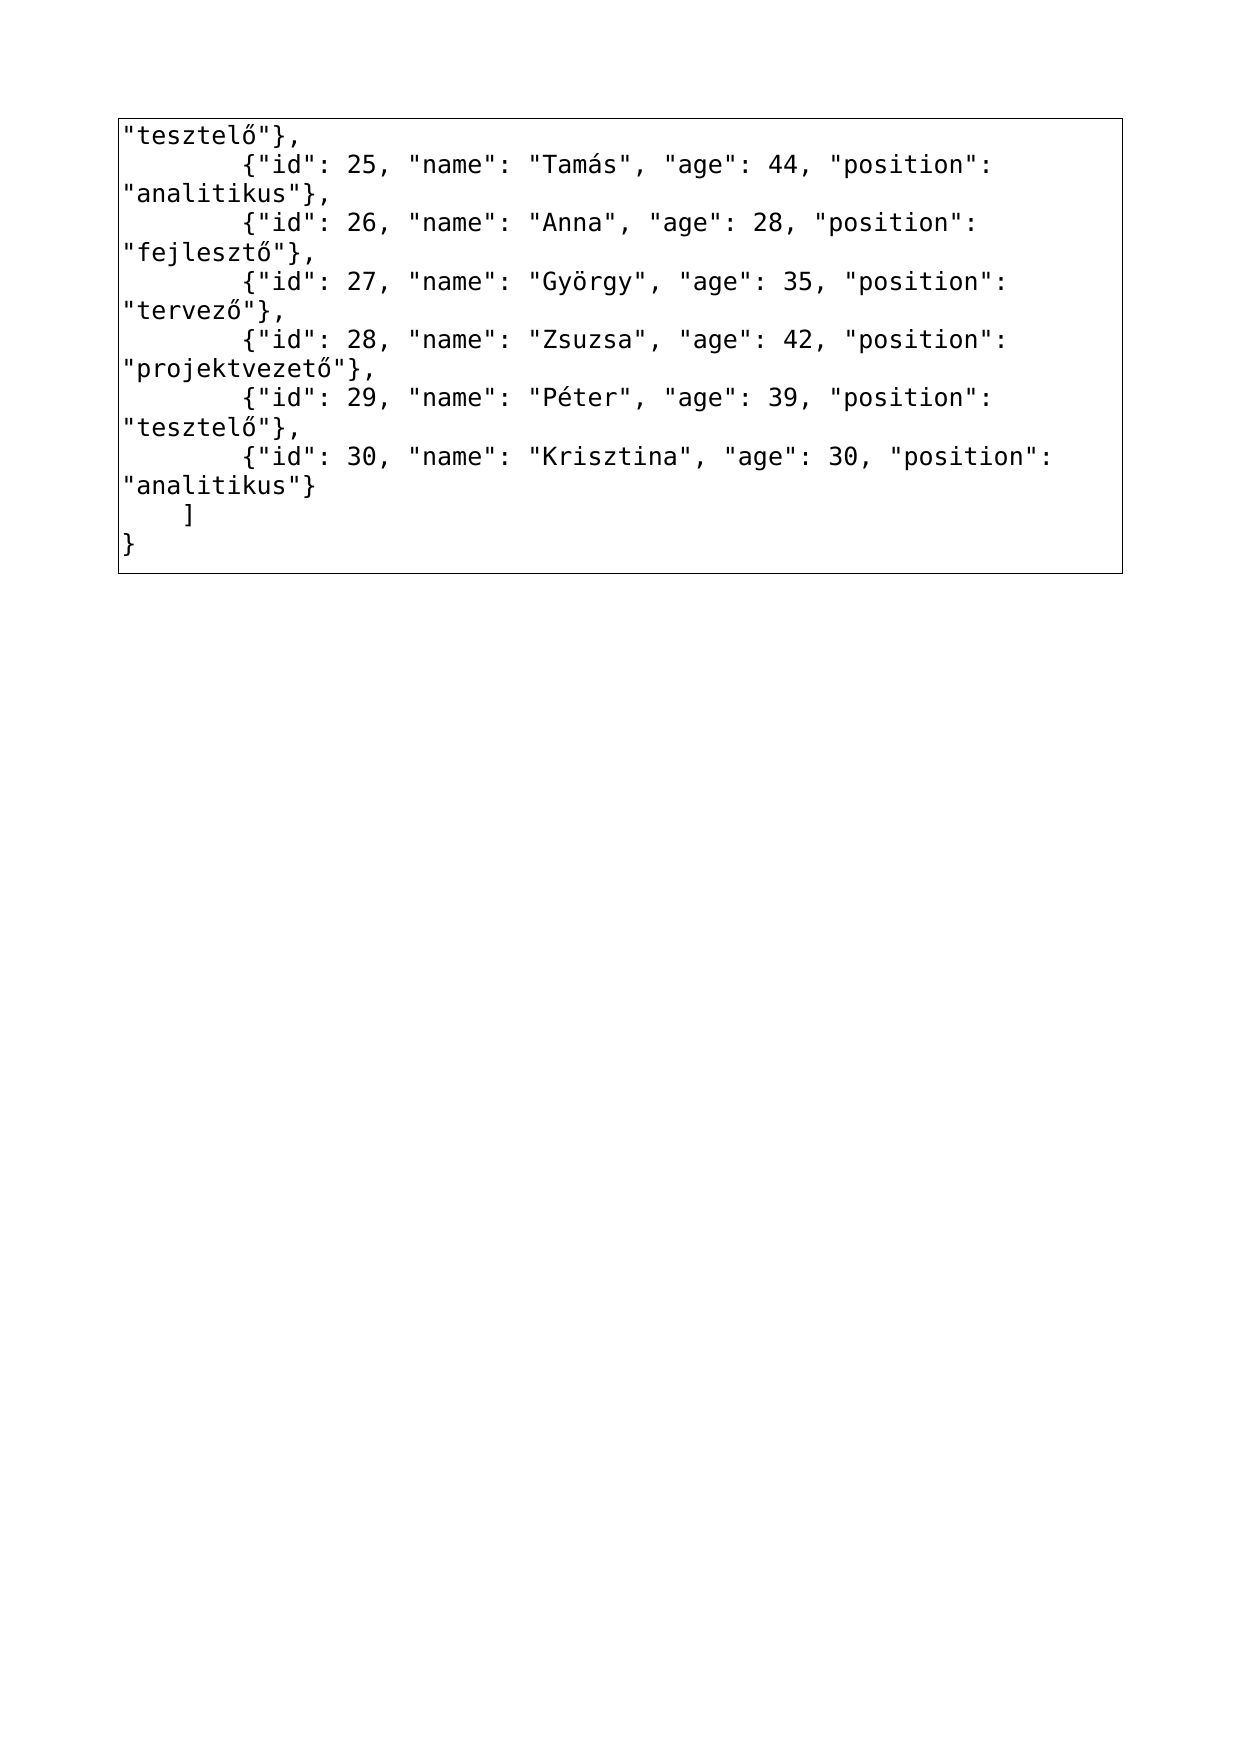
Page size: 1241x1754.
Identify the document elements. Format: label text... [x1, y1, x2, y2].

table_header "tesztelő"}, {"id": 25, "name": "Tamás", "age": 44, "position": "analitikus"}, {"id": 26, "name": "Anna", "age": 28, "position": "fejlesztő"}, {"id": 27, "name": "György", "age": 35, "position": "tervező"}, {"id": 28, "name": "Zsuzsa", "age": 42, "position": "projektvezető"}, {"id": 29, "name": "Péter", "age": 39, "position": "tesztelő"}, {"id": 30, "name": "Krisztina", "age": 30, "position": "analitikus"} ] } [119, 119, 1122, 573]
